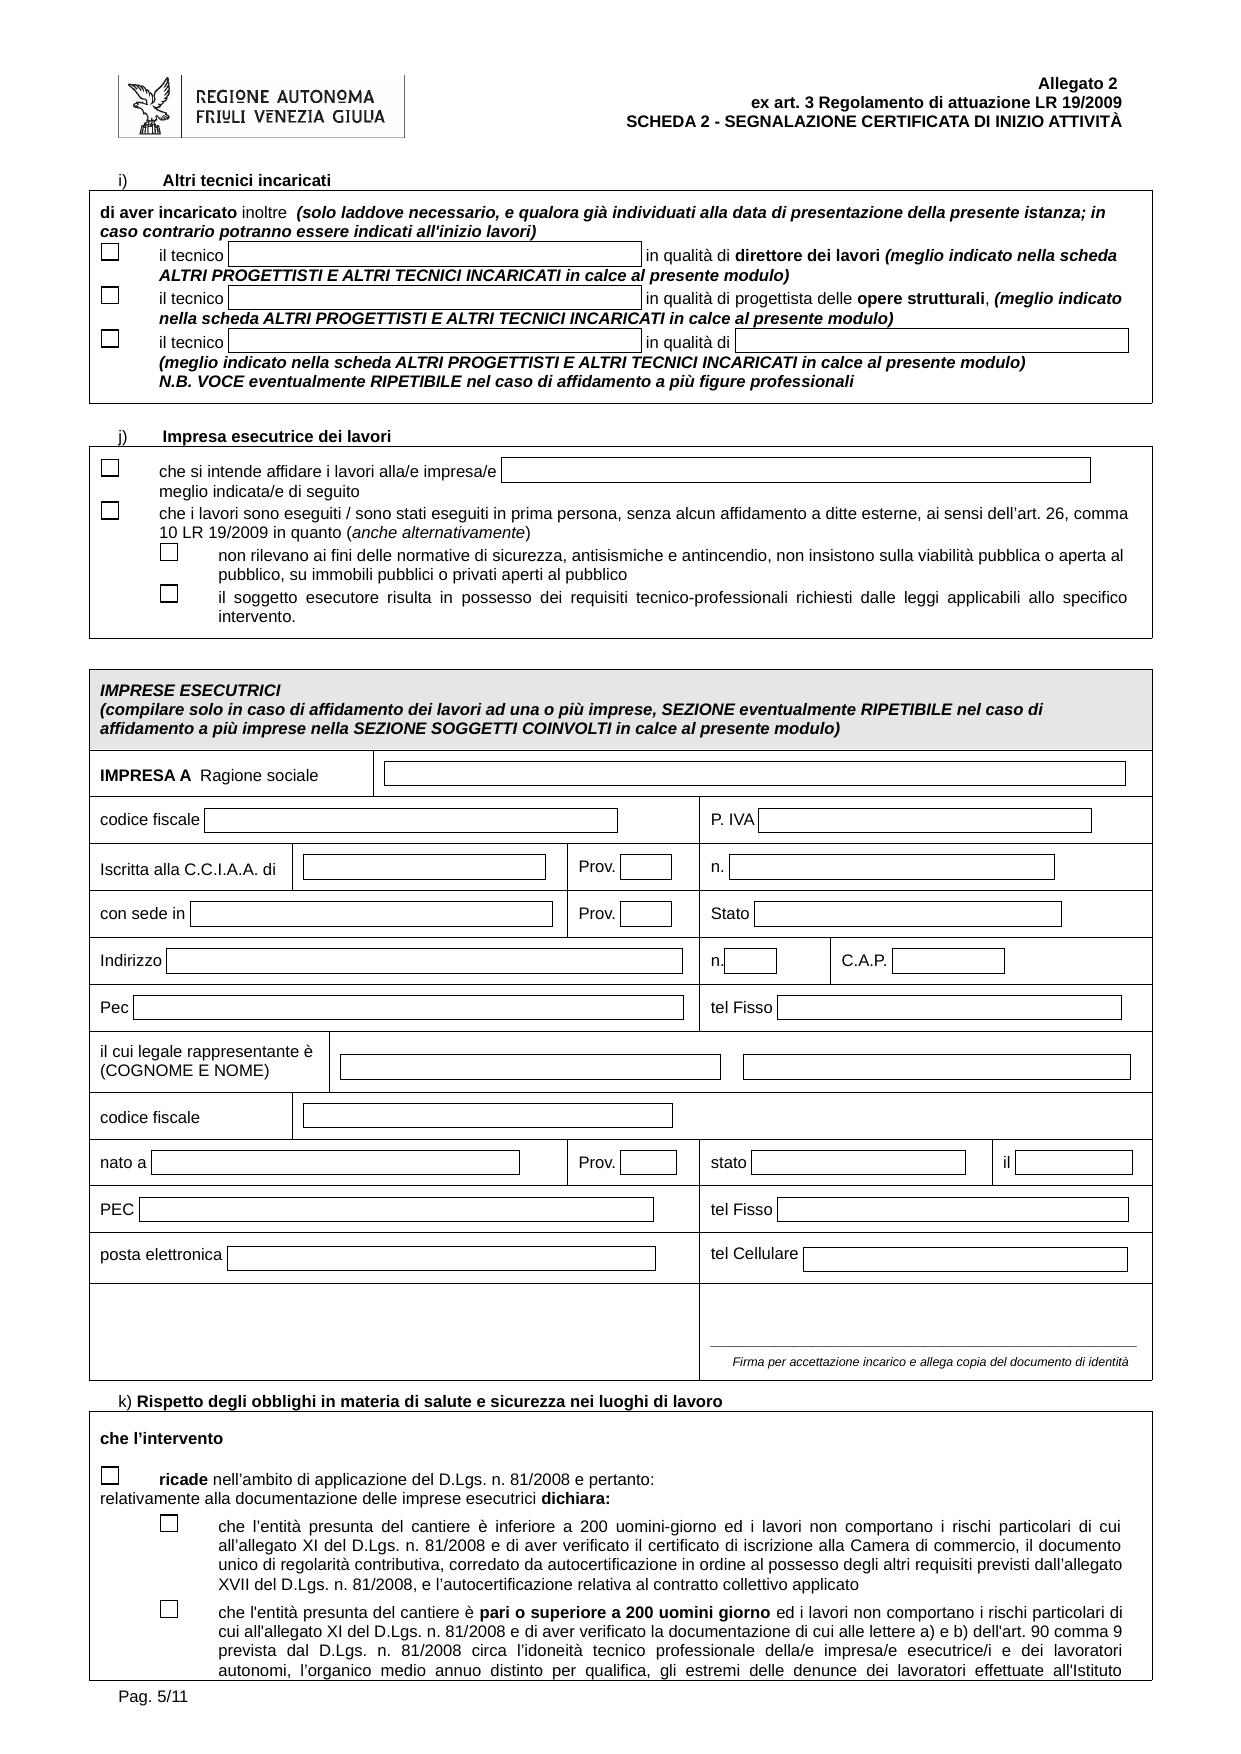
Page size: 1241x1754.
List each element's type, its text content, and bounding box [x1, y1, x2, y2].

table_cell [330, 1032, 1152, 1092]
table_cell con sede in [90, 891, 567, 937]
table_header che l’intervento ricade nell’ambito di applicazione del D.Lgs. n. 81/2008 e pertanto: relativamente alla documentazione delle imprese esecutrici dichiara: che l’entità presunta del cantiere è inferiore a 200 uomini-giorno ed i lavori non comportano i rischi particolari di cui all’allegato XI del D.Lgs. n. 81/2008 e di aver verificato il certificato di iscrizione alla Camera di commercio, il documento unico di regolarità contributiva, corredato da autocertificazione in ordine al possesso degli altri requisiti previsti dall’allegato XVII del D.Lgs. n. 81/2008, e l’autocertificazione relativa al contratto collettivo applicato che l'entità presunta del cantiere è pari o superiore a 200 uomini giorno ed i lavori non comportano i rischi particolari di cui all'allegato XI del D.Lgs. n. 81/2008 e di aver verificato la documentazione di cui alle lettere a) e b) dell'art. 90 comma 9 prevista dal D.Lgs. n. 81/2008 circa l’idoneità tecnico professionale della/e impresa/e esecutrice/i e dei lavoratori autonomi, l’organico medio annuo distinto per qualifica, gli estremi delle denunce dei lavoratori effettuate all'Istituto [90, 1412, 1152, 1679]
table_cell PEC [90, 1186, 699, 1232]
table_cell nato a [90, 1140, 567, 1185]
table_header IMPRESE ESECUTRICI (compilare solo in caso di affidamento dei lavori ad una o più imprese, SEZIONE eventualmente RIPETIBILE nel caso di affidamento a più imprese nella SEZIONE SOGGETTI COINVOLTI in calce al presente modulo) [90, 670, 1152, 749]
table_cell tel Fisso [700, 1186, 1152, 1232]
table_cell posta elettronica [90, 1233, 699, 1283]
table_cell n. [700, 844, 1152, 890]
text i) Altri tecnici incaricati [118, 171, 1122, 190]
table_cell IMPRESA A Ragione sociale [90, 751, 373, 796]
table_cell il cui legale rappresentante è (COGNOME E NOME) [90, 1032, 329, 1092]
table_cell Pec [90, 985, 699, 1031]
table_cell P. IVA [700, 797, 1152, 843]
table_cell stato [700, 1140, 992, 1185]
table_cell Prov. [568, 891, 699, 937]
table_cell n. [700, 938, 830, 984]
text j) Impresa esecutrice dei lavori [118, 426, 1122, 446]
table_header di aver incaricato inoltre (solo laddove necessario, e qualora già individuati alla data di presentazione della presente istanza; in caso contrario potranno essere indicati all'inizio lavori) il tecnico in qualità di direttore dei lavori (meglio indicato nella scheda ALTRI PROGETTISTI E ALTRI TECNICI INCARICATI in calce al presente modulo) il tecnico in qualità di progettista delle opere strutturali, (meglio indicato nella scheda ALTRI PROGETTISTI E ALTRI TECNICI INCARICATI in calce al presente modulo) il tecnico in qualità di (meglio indicato nella scheda ALTRI PROGETTISTI E ALTRI TECNICI INCARICATI in calce al presente modulo) N.B. VOCE eventualmente RIPETIBILE nel caso di affidamento a più figure professionali [90, 191, 1152, 403]
table_cell [293, 844, 567, 890]
table_cell C.A.P. [831, 938, 1152, 984]
table_cell Iscritta alla C.C.I.A.A. di [90, 844, 292, 890]
table_cell Stato [700, 891, 1152, 937]
table_cell Indirizzo [90, 938, 699, 984]
table_header che si intende affidare i lavori alla/e impresa/e meglio indicata/e di seguito che i lavori sono eseguiti / sono stati eseguiti in prima persona, senza alcun affidamento a ditte esterne, ai sensi dell’art. 26, comma 10 LR 19/2009 in quanto (anche alternativamente) non rilevano ai fini delle normative di sicurezza, antisismiche e antincendio, non insistono sulla viabilità pubblica o aperta al pubblico, su immobili pubblici o privati aperti al pubblico il soggetto esecutore risulta in possesso dei requisiti tecnico-professionali richiesti dalle leggi applicabili allo specifico intervento. [90, 447, 1152, 638]
table_cell codice fiscale [90, 1093, 292, 1138]
table_cell tel Cellulare [700, 1233, 1152, 1283]
table_cell [293, 1093, 1152, 1138]
table_cell ______________________________________________ Firma per accettazione incarico e allega copia del documento di identità [700, 1284, 1152, 1380]
text k) Rispetto degli obblighi in materia di salute e sicurezza nei luoghi di lavoro [118, 1392, 1122, 1411]
table_cell tel Fisso [700, 985, 1152, 1031]
table_cell [374, 751, 1152, 796]
table_cell Prov. [568, 844, 699, 890]
table_cell [90, 1284, 699, 1380]
table_cell codice fiscale [90, 797, 699, 843]
table_cell il [993, 1140, 1152, 1185]
table_cell Prov. [568, 1140, 699, 1185]
